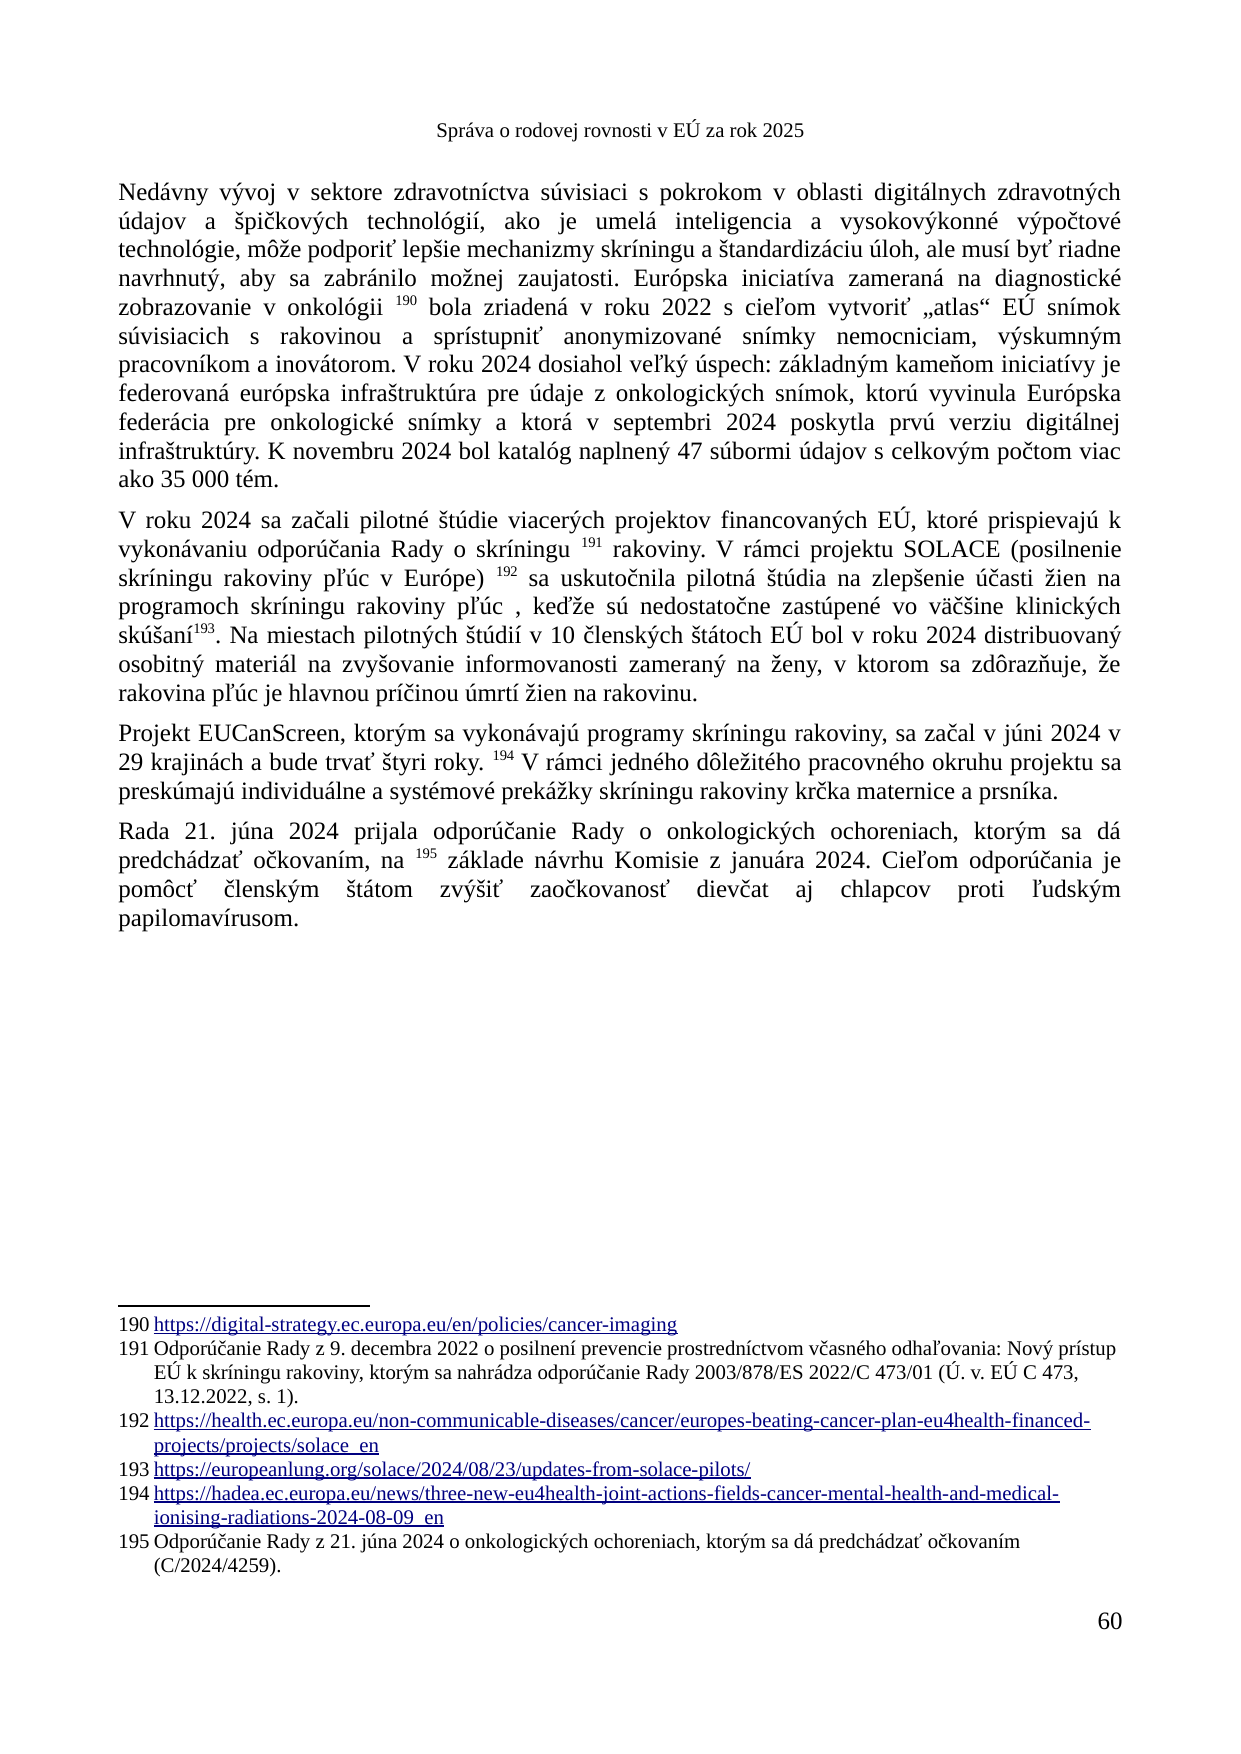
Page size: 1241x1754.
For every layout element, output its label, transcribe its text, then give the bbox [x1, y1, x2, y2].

text Nedávny vývoj v sektore zdravotníctva súvisiaci s pokrokom v oblasti digitálnych zdravotných údajov a špičkových technológií, ako je umelá inteligencia a vysokovýkonné výpočtové technológie, môže podporiť lepšie mechanizmy skríningu a štandardizáciu úloh, ale musí byť riadne navrhnutý, aby sa zabránilo možnej zaujatosti. Európska iniciatíva zameraná na diagnostické zobrazovanie v onkológii bola zriadená v roku 2022 s cieľom vytvoriť „atlas“ EÚ snímok súvisiacich s rakovinou a sprístupniť anonymizované snímky nemocniciam, výskumným pracovníkom a inovátorom. V roku 2024 dosiahol veľký úspech: základným kameňom iniciatívy je federovaná európska infraštruktúra pre údaje z onkologických snímok, ktorú vyvinula Európska federácia pre onkologické snímky a ktorá v septembri 2024 poskytla prvú verziu digitálnej infraštruktúry. K novembru 2024 bol katalóg naplnený 47 súbormi údajov s celkovým počtom viac ako 35 000 tém. [118, 177, 1122, 493]
text Odporúčanie Rady z 9. decembra 2022 o posilnení prevencie prostredníctvom včasného odhaľovania: Nový prístup EÚ k skríningu rakoviny, ktorým sa nahrádza odporúčanie Rady 2003/878/ES 2022/C 473/01 (Ú. v. EÚ C 473, 13.12.2022, s. 1). [118, 1336, 1122, 1408]
text https://hadea.ec.europa.eu/news/three-new-eu4health-joint-actions-fields-cancer-mental-health-and-medical-ionising-radiations-2024-08-09_en [118, 1481, 1122, 1529]
text V roku 2024 sa začali pilotné štúdie viacerých projektov financovaných EÚ, ktoré prispievajú k vykonávaniu odporúčania Rady o skríningu rakoviny. V rámci projektu SOLACE (posilnenie skríningu rakoviny pľúc v Európe) sa uskutočnila pilotná štúdia na zlepšenie účasti žien na programoch skríningu rakoviny pľúc , keďže sú nedostatočne zastúpené vo väčšine klinických skúšaní. Na miestach pilotných štúdií v 10 členských štátoch EÚ bol v roku 2024 distribuovaný osobitný materiál na zvyšovanie informovanosti zameraný na ženy, v ktorom sa zdôrazňuje, že rakovina pľúc je hlavnou príčinou úmrtí žien na rakovinu. [118, 505, 1122, 706]
text https://health.ec.europa.eu/non-communicable-diseases/cancer/europes-beating-cancer-plan-eu4health-financed-projects/projects/solace_en [118, 1408, 1122, 1457]
text Odporúčanie Rady z 21. júna 2024 o onkologických ochoreniach, ktorým sa dá predchádzať očkovaním (C/2024/4259). [118, 1529, 1122, 1577]
text https://europeanlung.org/solace/2024/08/23/updates-from-solace-pilots/ [118, 1457, 1122, 1481]
text Projekt EUCanScreen, ktorým sa vykonávajú programy skríningu rakoviny, sa začal v júni 2024 v 29 krajinách a bude trvať štyri roky. V rámci jedného dôležitého pracovného okruhu projektu sa preskúmajú individuálne a systémové prekážky skríningu rakoviny krčka maternice a prsníka. [118, 718, 1122, 804]
text Rada 21. júna 2024 prijala odporúčanie Rady o onkologických ochoreniach, ktorým sa dá predchádzať očkovaním, na základe návrhu Komisie z januára 2024. Cieľom odporúčania je pomôcť členským štátom zvýšiť zaočkovanosť dievčat aj chlapcov proti ľudským papilomavírusom. [118, 816, 1122, 931]
text https://digital-strategy.ec.europa.eu/en/policies/cancer-imaging [118, 1312, 1122, 1336]
